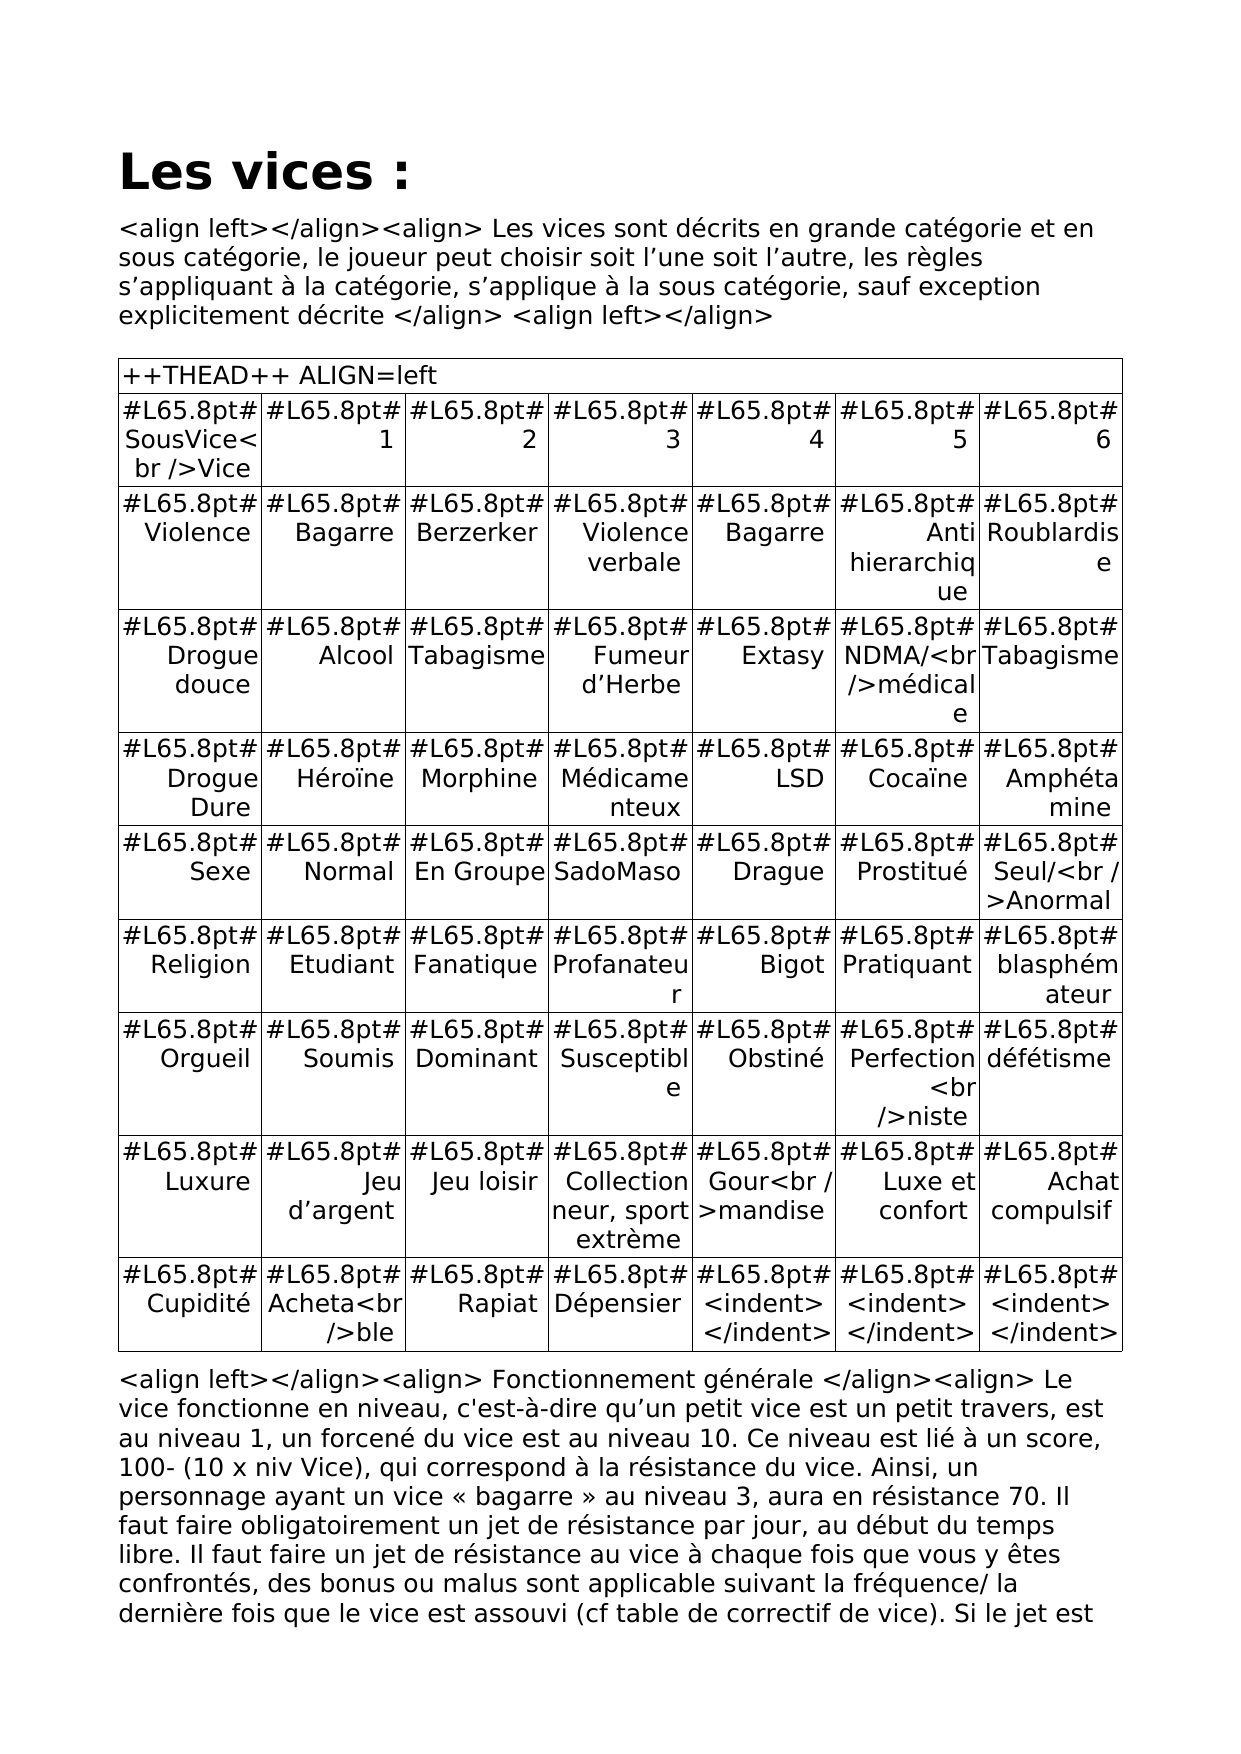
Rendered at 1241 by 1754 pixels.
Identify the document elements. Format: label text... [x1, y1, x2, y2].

table_cell #L65.8pt# Héroïne [262, 733, 405, 825]
table_cell #L65.8pt# Luxe et confort [836, 1136, 979, 1257]
table_cell #L65.8pt# Soumis [262, 1013, 405, 1134]
table_cell #L65.8pt# Susceptible [549, 1013, 692, 1134]
table_cell #L65.8pt# Perfection<br />niste [836, 1013, 979, 1134]
table_cell #L65.8pt# Dominant [406, 1013, 548, 1134]
table_cell #L65.8pt# 6 [980, 394, 1122, 486]
table_cell #L65.8pt# Etudiant [262, 920, 405, 1012]
table_cell #L65.8pt# Gour<br />mandise [693, 1136, 835, 1257]
table_cell #L65.8pt# Morphine [406, 733, 548, 825]
table_cell #L65.8pt# Violence [119, 487, 261, 609]
table_cell #L65.8pt# Tabagisme [406, 610, 548, 732]
table_cell #L65.8pt# Fumeur d’Herbe [549, 610, 692, 732]
table_cell #L65.8pt# Obstiné [693, 1013, 835, 1134]
table_cell #L65.8pt# Bagarre [262, 487, 405, 609]
table_cell #L65.8pt# Acheta<br />ble [262, 1258, 405, 1351]
table_cell #L65.8pt# Fanatique [406, 920, 548, 1012]
table_cell #L65.8pt# 4 [693, 394, 835, 486]
table_cell #L65.8pt# SadoMaso [549, 826, 692, 918]
table_cell #L65.8pt# <indent> </indent> [836, 1258, 979, 1351]
table_cell #L65.8pt# Orgueil [119, 1013, 261, 1134]
table_cell #L65.8pt# Bigot [693, 920, 835, 1012]
table_cell #L65.8pt# Drogue Dure [119, 733, 261, 825]
table_cell #L65.8pt# Tabagisme [980, 610, 1122, 732]
table_cell #L65.8pt# Cupidité [119, 1258, 261, 1351]
table_cell #L65.8pt# Médicamenteux [549, 733, 692, 825]
table_cell #L65.8pt# Drague [693, 826, 835, 918]
table_cell #L65.8pt# <indent> </indent> [693, 1258, 835, 1351]
table_cell #L65.8pt# Amphétamine [980, 733, 1122, 825]
table_header ++THEAD++ ALIGN=left [119, 359, 1122, 393]
table_cell #L65.8pt# Extasy [693, 610, 835, 732]
table_cell #L65.8pt# Collectionneur, sport extrème [549, 1136, 692, 1257]
text <align left></align><align> Les vices sont décrits en grande catégorie et en sous catégorie, le joueur peut choisir soit l’une soit l’autre, les règles s’appliquant à la catégorie, s’applique à la sous catégorie, sauf exception explicitement décrite </align> <align left></align> [118, 214, 1122, 331]
table_cell #L65.8pt# Luxure [119, 1136, 261, 1257]
table_cell #L65.8pt# Rapiat [406, 1258, 548, 1351]
table_cell #L65.8pt# En Groupe [406, 826, 548, 918]
table_cell #L65.8pt# Anti hierarchique [836, 487, 979, 609]
text <align left></align><align> Fonctionnement générale </align><align> Le vice fonctionne en niveau, c'est-à-dire qu’un petit vice est un petit travers, est au niveau 1, un forcené du vice est au niveau 10. Ce niveau est lié à un score, 100- (10 x niv Vice), qui correspond à la résistance du vice. Ainsi, un personnage ayant un vice « bagarre » au niveau 3, aura en résistance 70. Il faut faire obligatoirement un jet de résistance par jour, au début du temps libre. Il faut faire un jet de résistance au vice à chaque fois que vous y êtes confrontés, des bonus ou malus sont applicable suivant la fréquence/ la dernière fois que le vice est assouvi (cf table de correctif de vice). Si le jet est [118, 1365, 1122, 1628]
subtitle Les vices : [118, 143, 1122, 201]
table_cell #L65.8pt# <indent> </indent> [980, 1258, 1122, 1351]
table_cell #L65.8pt# Dépensier [549, 1258, 692, 1351]
table_cell #L65.8pt# Seul/<br />Anormal [980, 826, 1122, 918]
table_cell #L65.8pt# Normal [262, 826, 405, 918]
table_cell #L65.8pt# Sexe [119, 826, 261, 918]
table_cell #L65.8pt# Roublardise [980, 487, 1122, 609]
table_cell #L65.8pt# Jeu d’argent [262, 1136, 405, 1257]
table_cell #L65.8pt# Violence verbale [549, 487, 692, 609]
table_cell #L65.8pt# 5 [836, 394, 979, 486]
table_cell #L65.8pt# Drogue douce [119, 610, 261, 732]
table_cell #L65.8pt# défétisme [980, 1013, 1122, 1134]
table_cell #L65.8pt# 3 [549, 394, 692, 486]
table_cell #L65.8pt# Profanateur [549, 920, 692, 1012]
table_cell #L65.8pt# Pratiquant [836, 920, 979, 1012]
table_cell #L65.8pt# blasphémateur [980, 920, 1122, 1012]
table_cell #L65.8pt# NDMA/<br />médicale [836, 610, 979, 732]
table_cell #L65.8pt# Jeu loisir [406, 1136, 548, 1257]
table_cell #L65.8pt# Cocaïne [836, 733, 979, 825]
table_cell #L65.8pt# 2 [406, 394, 548, 486]
table_cell #L65.8pt# Prostitué [836, 826, 979, 918]
table_cell #L65.8pt# LSD [693, 733, 835, 825]
table_cell #L65.8pt# Bagarre [693, 487, 835, 609]
table_cell #L65.8pt# Berzerker [406, 487, 548, 609]
table_cell #L65.8pt# 1 [262, 394, 405, 486]
table_cell #L65.8pt# Religion [119, 920, 261, 1012]
table_cell #L65.8pt# SousVice<br />Vice [119, 394, 261, 486]
table_cell #L65.8pt# Achat compulsif [980, 1136, 1122, 1257]
table_cell #L65.8pt# Alcool [262, 610, 405, 732]
